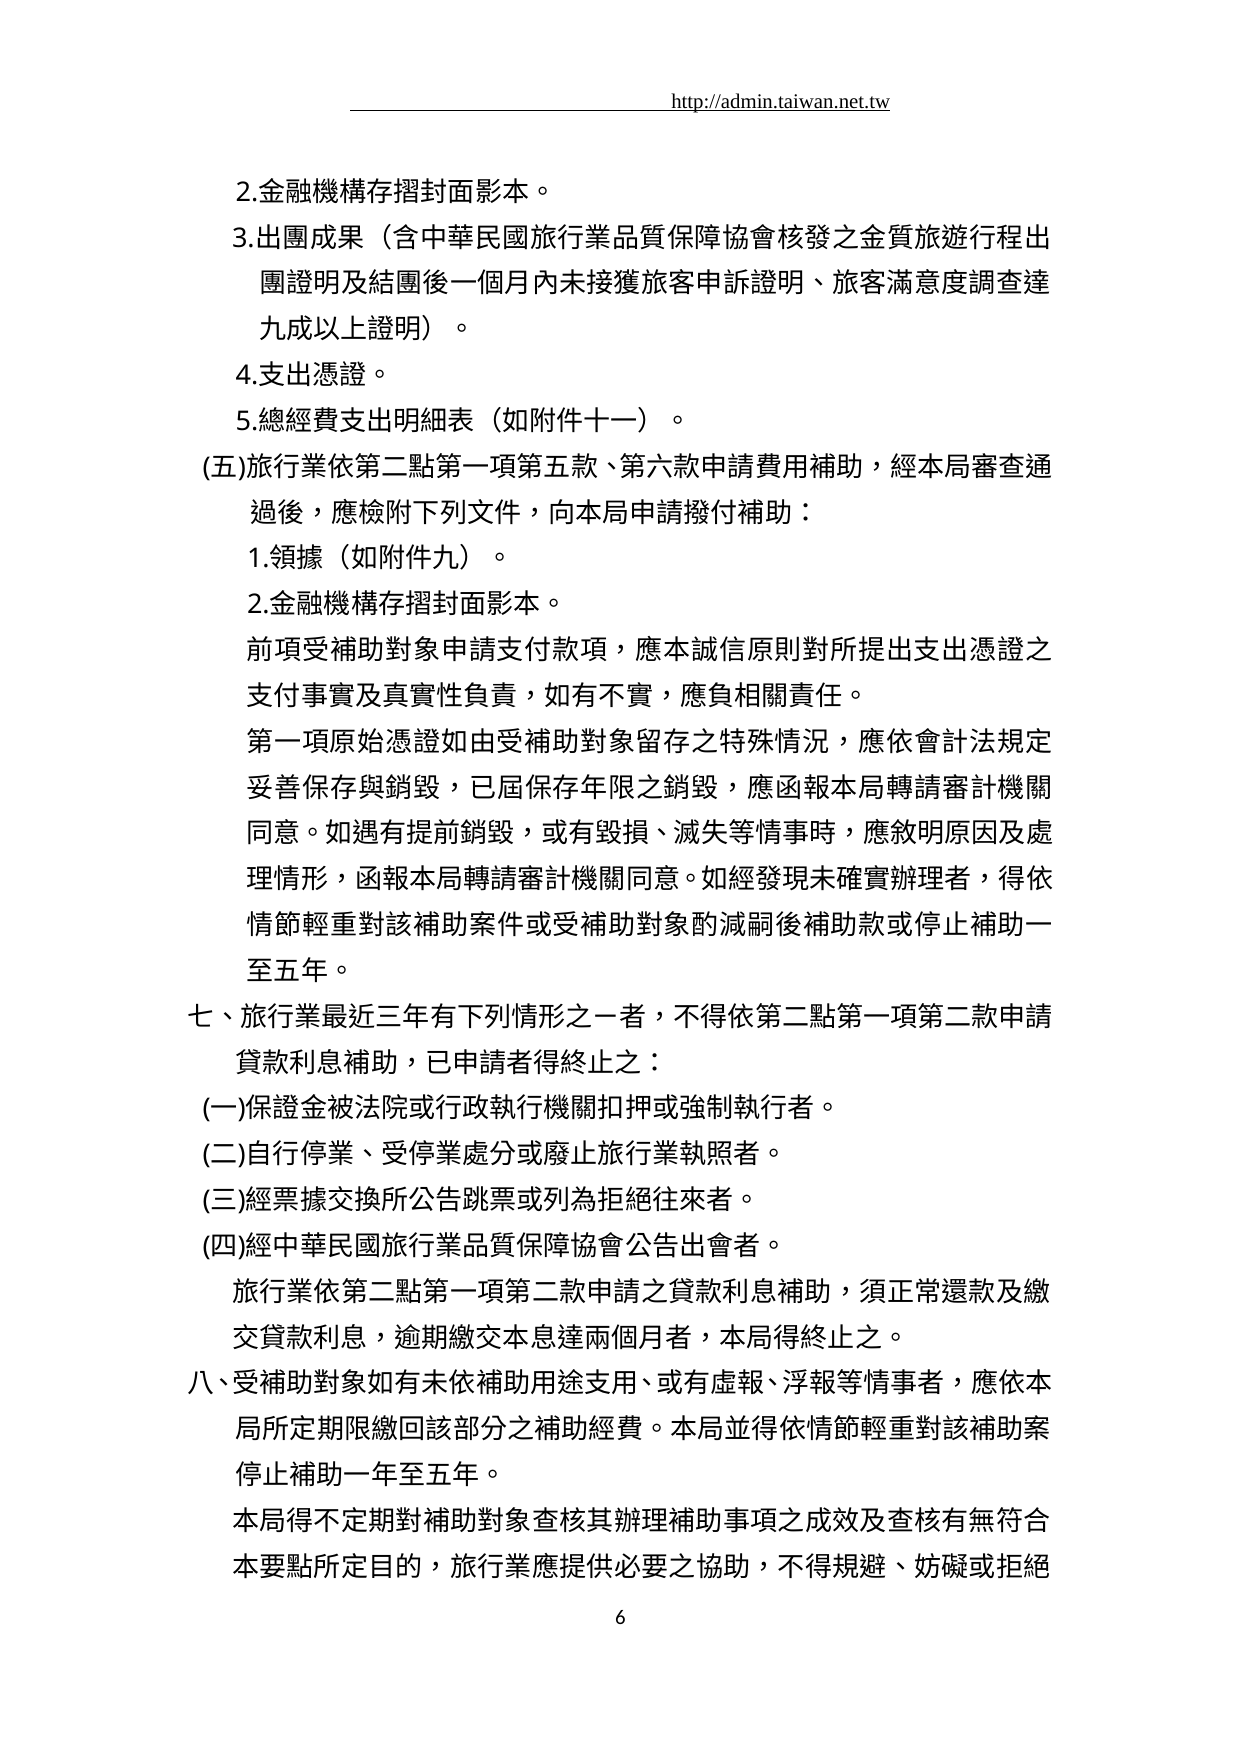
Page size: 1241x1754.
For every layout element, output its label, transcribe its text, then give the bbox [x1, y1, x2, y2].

text (三)經票據交換所公告跳票或列為拒絕往來者。 [202, 1173, 1053, 1219]
text (一)保證金被法院或行政執行機關扣押或強制執行者。 [202, 1081, 1053, 1127]
text 旅行業依第二點第一項第二款申請之貸款利息補助，須正常還款及繳交貸款利息，逾期繳交本息達兩個月者，本局得終止之。 [232, 1264, 1053, 1356]
text 5.總經費支出明細表（如附件十一）。 [187, 394, 1053, 439]
text 七、旅行業最近三年有下列情形之ㄧ者，不得依第二點第一項第二款申請貸款利息補助，已申請者得終止之： [187, 989, 1053, 1081]
text 八、受補助對象如有未依補助用途支用、或有虛報、浮報等情事者，應依本局所定期限繳回該部分之補助經費。本局並得依情節輕重對該補助案停止補助一年至五年。 [187, 1356, 1053, 1494]
text (二)自行停業、受停業處分或廢止旅行業執照者。 [202, 1127, 1053, 1173]
text 2.金融機構存摺封面影本。 [187, 164, 1053, 210]
text 第一項原始憑證如由受補助對象留存之特殊情況，應依會計法規定妥善保存與銷毀，已屆保存年限之銷毀，應函報本局轉請審計機關同意。如遇有提前銷毀，或有毀損、滅失等情事時，應敘明原因及處理情形，函報本局轉請審計機關同意。如經發現未確實辦理者，得依情節輕重對該補助案件或受補助對象酌減嗣後補助款或停止補助一至五年。 [246, 714, 1053, 989]
text 3.出團成果（含中華民國旅行業品質保障協會核發之金質旅遊行程出團證明及結團後一個月內未接獲旅客申訴證明、旅客滿意度調查達九成以上證明）。 [232, 210, 1053, 348]
text 本局得不定期對補助對象查核其辦理補助事項之成效及查核有無符合本要點所定目的，旅行業應提供必要之協助，不得規避、妨礙或拒絕 [232, 1494, 1053, 1585]
text (四)經中華民國旅行業品質保障協會公告出會者。 [202, 1219, 1053, 1264]
text 4.支出憑證。 [187, 348, 1053, 394]
text 前項受補助對象申請支付款項，應本誠信原則對所提出支出憑證之支付事實及真實性負責，如有不實，應負相關責任。 [246, 623, 1053, 714]
text 2.金融機構存摺封面影本。 [247, 577, 1053, 623]
text 1.領據（如附件九）。 [247, 531, 1053, 577]
text (五)旅行業依第二點第一項第五款、第六款申請費用補助，經本局審查通過後，應檢附下列文件，向本局申請撥付補助： [202, 439, 1053, 531]
